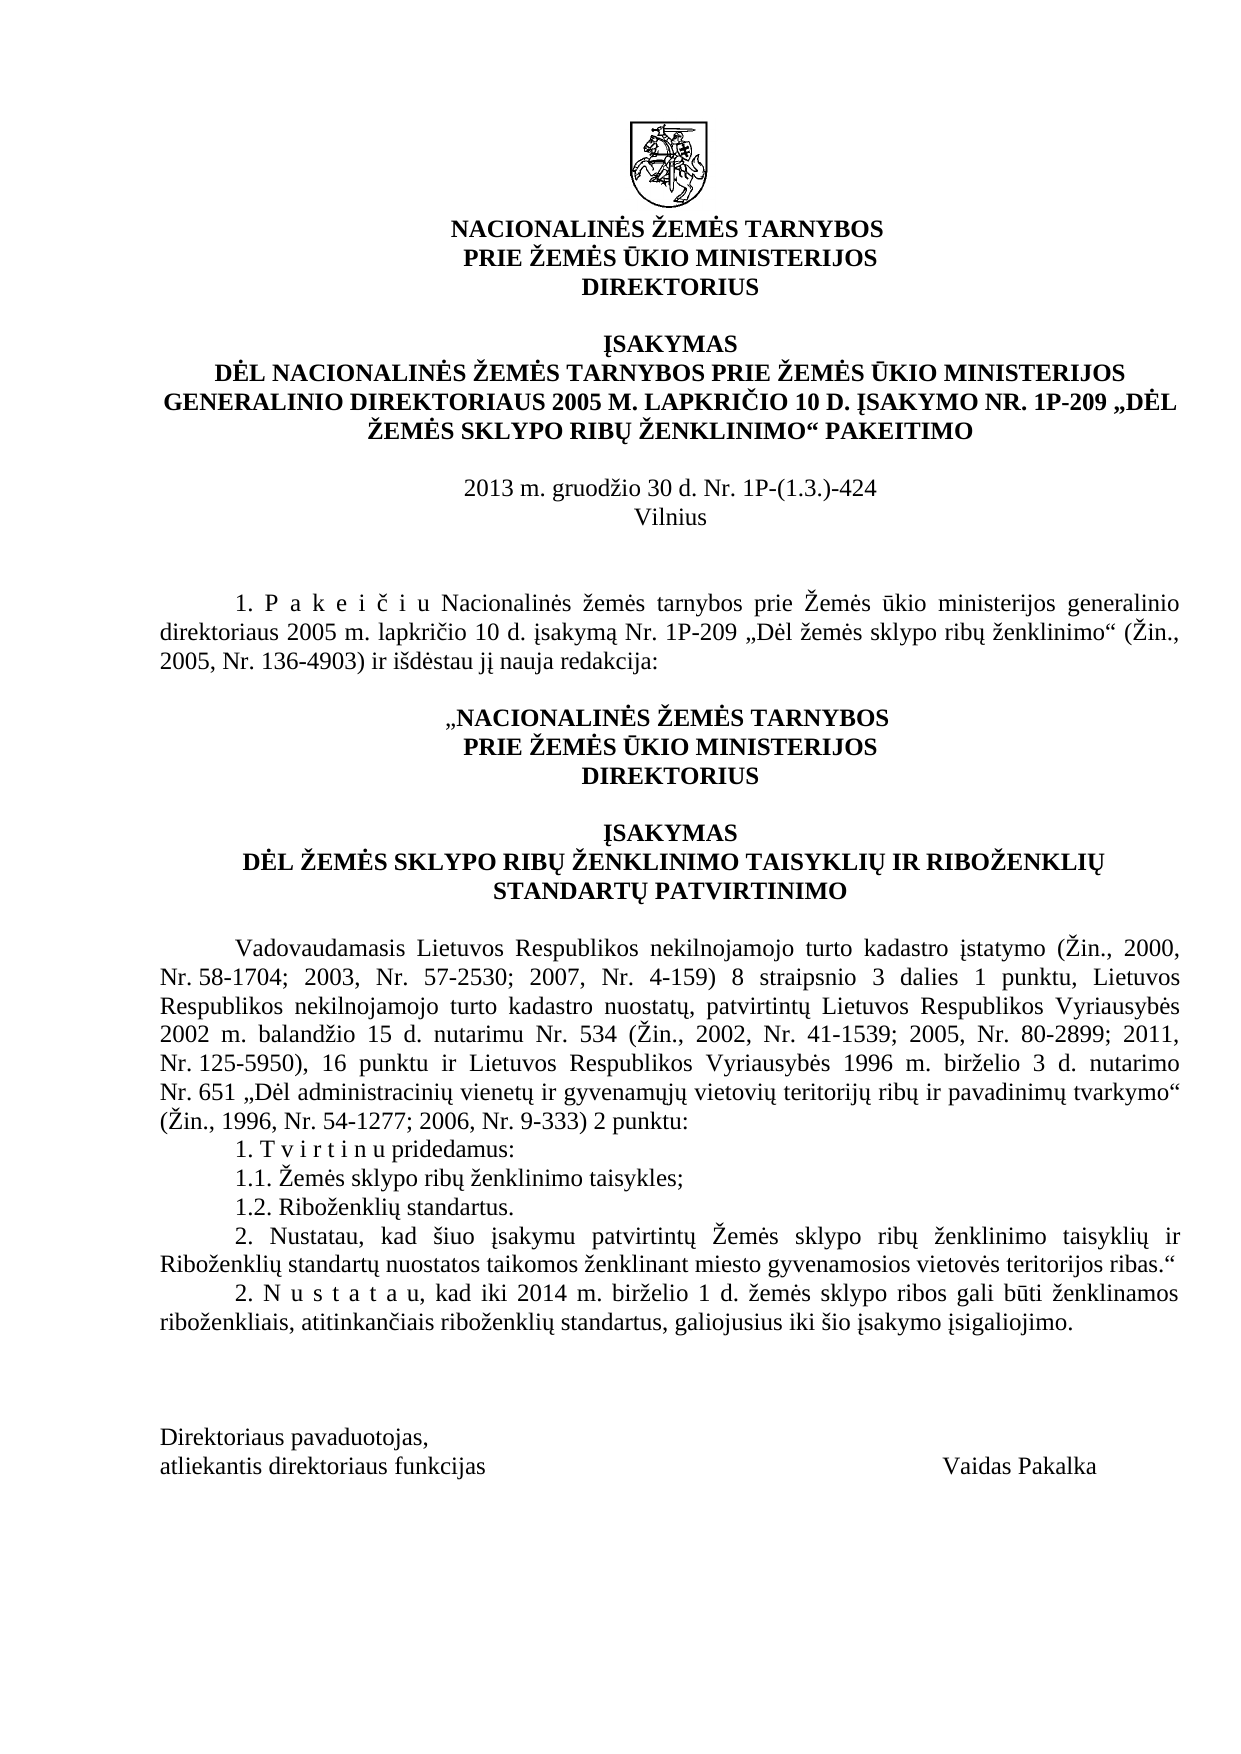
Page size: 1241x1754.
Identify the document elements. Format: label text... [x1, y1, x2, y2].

text DĖL NACIONALINĖS ŽEMĖS TARNYBOS PRIE ŽEMĖS ŪKIO MINISTERIJOS GENERALINIO DIREKTORIAUS 2005 M. LAPKRIČIO 10 D. ĮSAKYMO nR. 1P-209 „DĖL ŽEMĖS SKLYPO RIBŲ ŽENKLINIMO“ PAKEITIMO [159, 358, 1181, 444]
text atliekantis direktoriaus funkcijas Vaidas Pakalka [159, 1451, 1181, 1479]
text ĮSAKYMAS [159, 818, 1181, 847]
text DĖL ŽEMĖS SKLYPO RIBŲ ŽENKLINIMO taisyklių ir riboženklių standartų patvirtinimo [159, 847, 1181, 904]
text PRIE ŽEMĖS ŪKIO MINISTERIJOS [159, 732, 1181, 761]
text NACIONALINĖS ŽEMĖS TARNYBOS [159, 214, 1181, 243]
text ĮSAKYMAS [159, 329, 1181, 358]
text „NACIONALINĖS ŽEMĖS TARNYBOS [159, 703, 1181, 732]
text 1. T v i r t i n u pridedamus: [159, 1134, 1181, 1163]
text 2. Nustatau, kad šiuo įsakymu patvirtintų Žemės sklypo ribų ženklinimo taisyklių ir Riboženklių standartų nuostatos taikomos ženklinant miesto gyvenamosios vietovės teritorijos ribas.“ [159, 1221, 1181, 1278]
text Vilnius [159, 502, 1181, 531]
text DIREKTORIUS [159, 272, 1181, 301]
text Direktoriaus pavaduotojas, [159, 1422, 1181, 1451]
text 1.2. Riboženklių standartus. [159, 1192, 1181, 1221]
text 2. N u s t a t a u, kad iki 2014 m. birželio 1 d. žemės sklypo ribos gali būti ženklinamos riboženkliais, atitinkančiais riboženklių standartus, galiojusius iki šio įsakymo įsigaliojimo. [159, 1278, 1181, 1336]
text Vadovaudamasis Lietuvos Respublikos nekilnojamojo turto kadastro įstatymo (Žin., 2000, Nr. 58-1704; 2003, Nr. 57-2530; 2007, Nr. 4-159) 8 straipsnio 3 dalies 1 punktu, Lietuvos Respublikos nekilnojamojo turto kadastro nuostatų, patvirtintų Lietuvos Respublikos Vyriausybės 2002 m. balandžio 15 d. nutarimu Nr. 534 (Žin., 2002, Nr. 41-1539; 2005, Nr. 80-2899; 2011, Nr. 125-5950), 16 punktu ir Lietuvos Respublikos Vyriausybės 1996 m. birželio 3 d. nutarimo Nr. 651 „Dėl administracinių vienetų ir gyvenamųjų vietovių teritorijų ribų ir pavadinimų tvarkymo“ (Žin., 1996, Nr. 54-1277; 2006, Nr. 9-333) 2 punktu: [159, 933, 1181, 1134]
text 2013 m. gruodžio 30 d. Nr. 1P-(1.3.)-424 [159, 473, 1181, 502]
text DIREKTORIUS [159, 761, 1181, 789]
text 1.1. Žemės sklypo ribų ženklinimo taisykles; [159, 1163, 1181, 1192]
text PRIE ŽEMĖS ŪKIO MINISTERIJOS [159, 243, 1181, 272]
text 1. P a k e i č i u Nacionalinės žemės tarnybos prie Žemės ūkio ministerijos generalinio direktoriaus 2005 m. lapkričio 10 d. įsakymą Nr. 1P-209 „Dėl žemės sklypo ribų ženklinimo“ (Žin., 2005, Nr. 136-4903) ir išdėstau jį nauja redakcija: [159, 588, 1181, 674]
